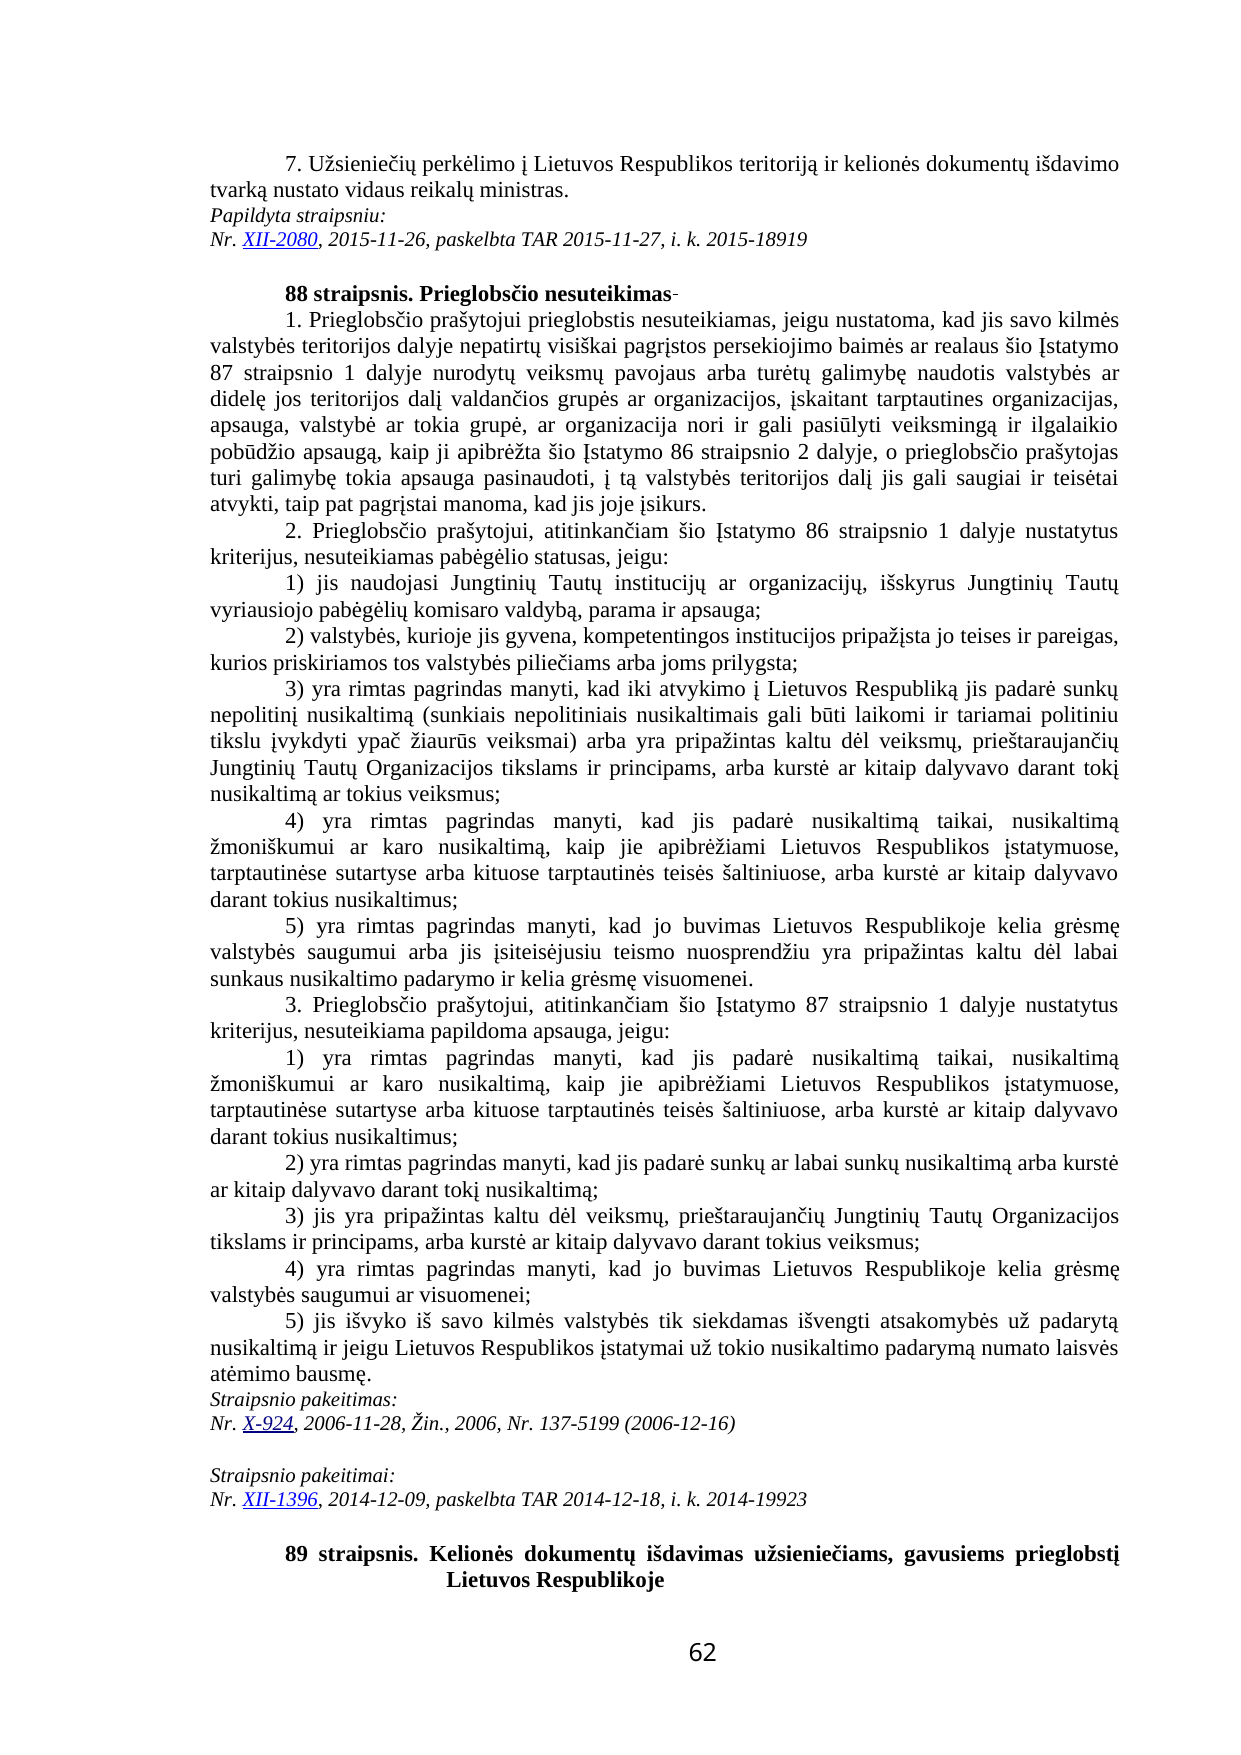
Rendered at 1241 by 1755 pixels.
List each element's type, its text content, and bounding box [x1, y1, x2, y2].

text 2) yra rimtas pagrindas manyti, kad jis padarė sunkų ar labai sunkų nusikaltimą arba kurstė ar kitaip dalyvavo darant tokį nusikaltimą; [210, 1149, 1120, 1202]
text Straipsnio pakeitimas: [210, 1386, 1120, 1411]
text 7. Užsieniečių perkėlimo į Lietuvos Respublikos teritoriją ir kelionės dokumentų išdavimo tvarką nustato vidaus reikalų ministras. [210, 150, 1120, 203]
text Straipsnio pakeitimai: [210, 1463, 1120, 1487]
text Nr. X-924, 2006-11-28, Žin., 2006, Nr. 137-5199 (2006-12-16) [210, 1411, 1120, 1434]
text 3) jis yra pripažintas kaltu dėl veiksmų, prieštaraujančių Jungtinių Tautų Organizacijos tikslams ir principams, arba kurstė ar kitaip dalyvavo darant tokius veiksmus; [210, 1202, 1120, 1255]
text 3) yra rimtas pagrindas manyti, kad iki atvykimo į Lietuvos Respubliką jis padarė sunkų nepolitinį nusikaltimą (sunkiais nepolitiniais nusikaltimais gali būti laikomi ir tariamai politiniu tikslu įvykdyti ypač žiaurūs veiksmai) arba yra pripažintas kaltu dėl veiksmų, prieštaraujančių Jungtinių Tautų Organizacijos tikslams ir principams, arba kurstė ar kitaip dalyvavo darant tokį nusikaltimą ar tokius veiksmus; [210, 675, 1120, 807]
text 2. Prieglobsčio prašytojui, atitinkančiam šio Įstatymo 86 straipsnio 1 dalyje nustatytus kriterijus, nesuteikiamas pabėgėlio statusas, jeigu: [210, 517, 1120, 569]
text Papildyta straipsniu: [210, 203, 1120, 227]
text 5) jis išvyko iš savo kilmės valstybės tik siekdamas išvengti atsakomybės už padarytą nusikaltimą ir jeigu Lietuvos Respublikos įstatymai už tokio nusikaltimo padarymą numato laisvės atėmimo bausmę. [210, 1307, 1120, 1386]
text 88 straipsnis. Prieglobsčio nesuteikimas [210, 279, 1120, 306]
text 5) yra rimtas pagrindas manyti, kad jo buvimas Lietuvos Respublikoje kelia grėsmę valstybės saugumui arba jis įsiteisėjusiu teismo nuosprendžiu yra pripažintas kaltu dėl labai sunkaus nusikaltimo padarymo ir kelia grėsmę visuomenei. [210, 912, 1120, 991]
text 4) yra rimtas pagrindas manyti, kad jis padarė nusikaltimą taikai, nusikaltimą žmoniškumui ar karo nusikaltimą, kaip jie apibrėžiami Lietuvos Respublikos įstatymuose, tarptautinėse sutartyse arba kituose tarptautinės teisės šaltiniuose, arba kurstė ar kitaip dalyvavo darant tokius nusikaltimus; [210, 807, 1120, 912]
text 1) yra rimtas pagrindas manyti, kad jis padarė nusikaltimą taikai, nusikaltimą žmoniškumui ar karo nusikaltimą, kaip jie apibrėžiami Lietuvos Respublikos įstatymuose, tarptautinėse sutartyse arba kituose tarptautinės teisės šaltiniuose, arba kurstė ar kitaip dalyvavo darant tokius nusikaltimus; [210, 1044, 1120, 1149]
text 3. Prieglobsčio prašytojui, atitinkančiam šio Įstatymo 87 straipsnio 1 dalyje nustatytus kriterijus, nesuteikiama papildoma apsauga, jeigu: [210, 991, 1120, 1044]
text 89 straipsnis. Kelionės dokumentų išdavimas užsieniečiams, gavusiems prieglobstį Lietuvos Respublikoje [285, 1540, 1120, 1593]
text 1) jis naudojasi Jungtinių Tautų institucijų ar organizacijų, išskyrus Jungtinių Tautų vyriausiojo pabėgėlių komisaro valdybą, parama ir apsauga; [210, 569, 1120, 622]
text Nr. XII-1396, 2014-12-09, paskelbta TAR 2014-12-18, i. k. 2014-19923 [210, 1487, 1120, 1511]
text 2) valstybės, kurioje jis gyvena, kompetentingos institucijos pripažįsta jo teises ir pareigas, kurios priskiriamos tos valstybės piliečiams arba joms prilygsta; [210, 622, 1120, 675]
text 1. Prieglobsčio prašytojui prieglobstis nesuteikiamas, jeigu nustatoma, kad jis savo kilmės valstybės teritorijos dalyje nepatirtų visiškai pagrįstos persekiojimo baimės ar realaus šio Įstatymo 87 straipsnio 1 dalyje nurodytų veiksmų pavojaus arba turėtų galimybę naudotis valstybės ar didelę jos teritorijos dalį valdančios grupės ar organizacijos, įskaitant tarptautines organizacijas, apsauga, valstybė ar tokia grupė, ar organizacija nori ir gali pasiūlyti veiksmingą ir ilgalaikio pobūdžio apsaugą, kaip ji apibrėžta šio Įstatymo 86 straipsnio 2 dalyje, o prieglobsčio prašytojas turi galimybę tokia apsauga pasinaudoti, į tą valstybės teritorijos dalį jis gali saugiai ir teisėtai atvykti, taip pat pagrįstai manoma, kad jis joje įsikurs. [210, 306, 1120, 517]
text 4) yra rimtas pagrindas manyti, kad jo buvimas Lietuvos Respublikoje kelia grėsmę valstybės saugumui ar visuomenei; [210, 1255, 1120, 1307]
text Nr. XII-2080, 2015-11-26, paskelbta TAR 2015-11-27, i. k. 2015-18919 [210, 227, 1120, 251]
